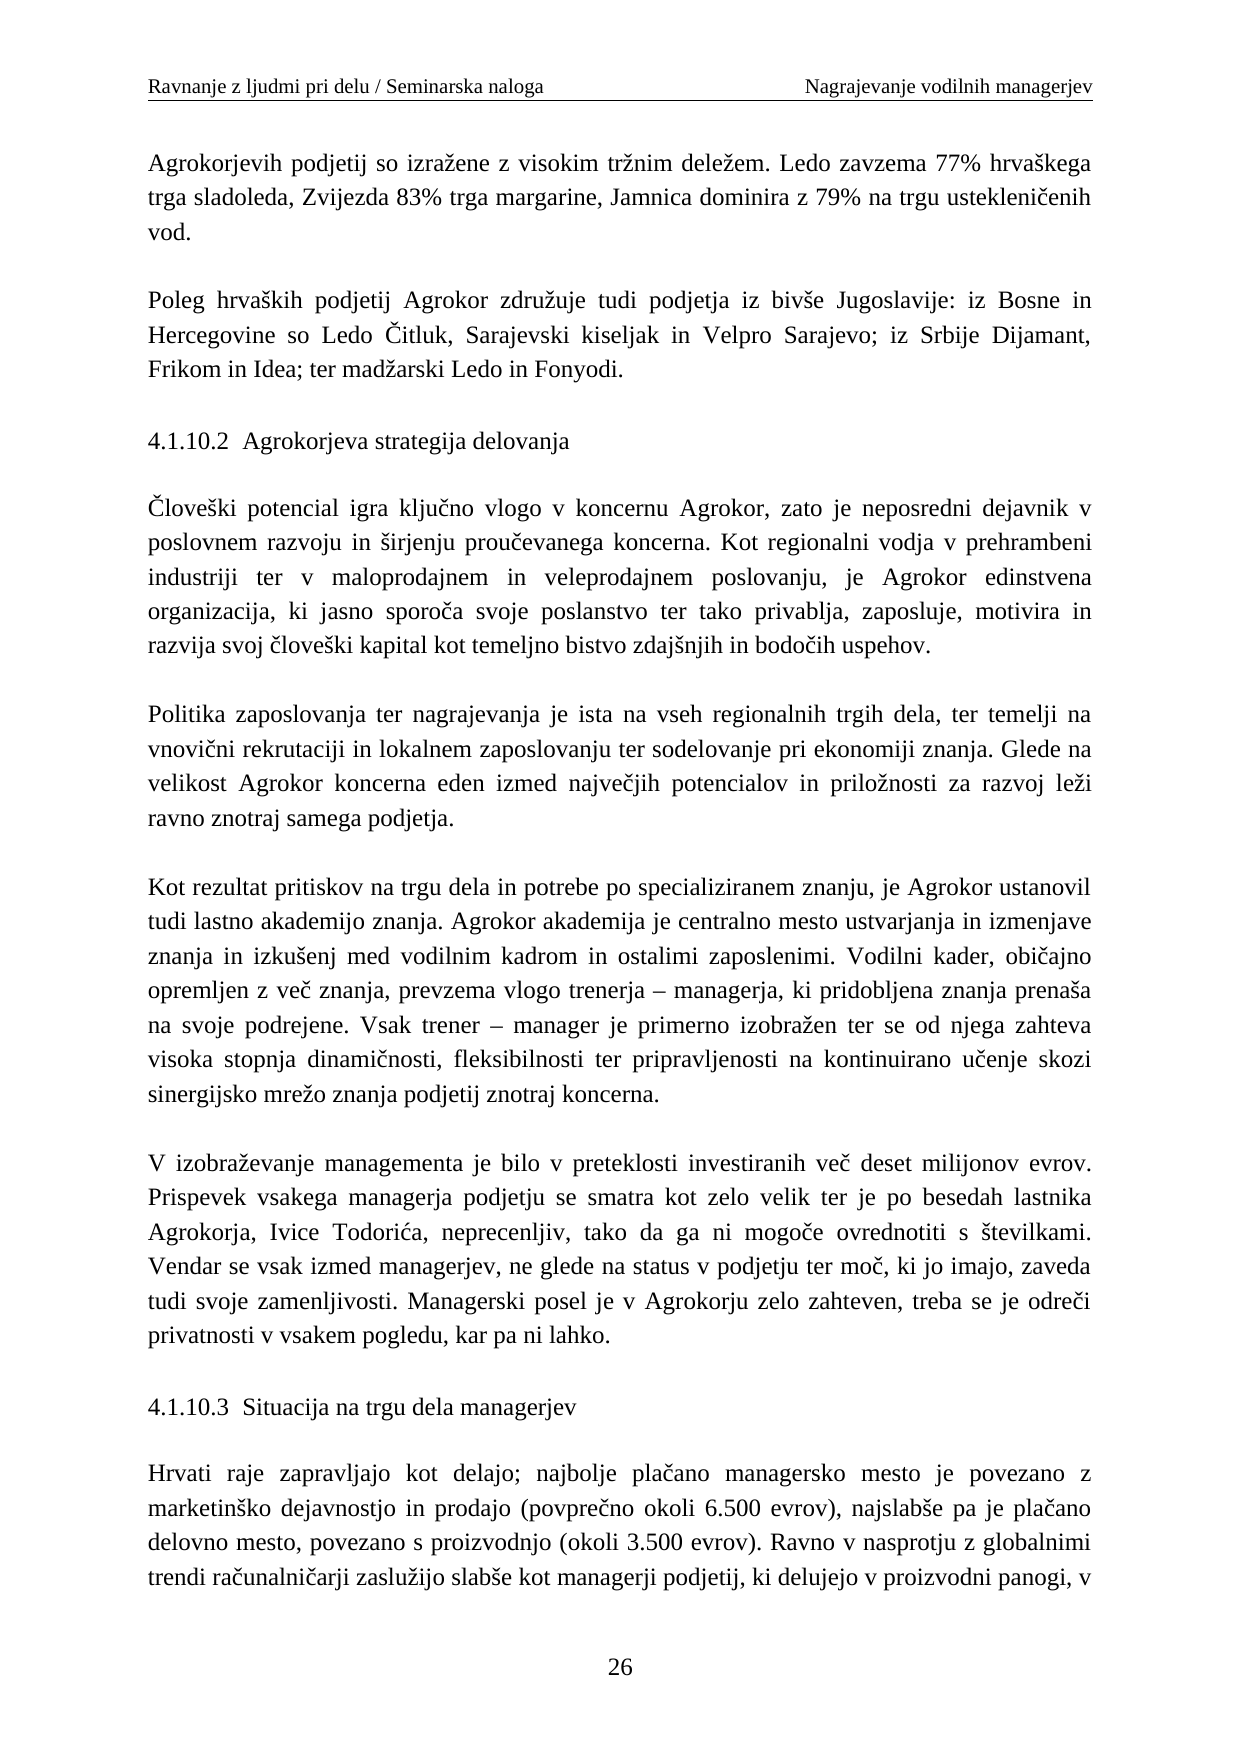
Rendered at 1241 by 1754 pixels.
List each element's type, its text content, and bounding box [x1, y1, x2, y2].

text V izobraževanje managementa je bilo v preteklosti investiranih več deset milijonov evrov. Prispevek vsakega managerja podjetju se smatra kot zelo velik ter je po besedah lastnika Agrokorja, Ivice Todorića, neprecenljiv, tako da ga ni mogoče ovrednotiti s številkami. Vendar se vsak izmed managerjev, ne glede na status v podjetju ter moč, ki jo imajo, zaveda tudi svoje zamenljivosti. Managerski posel je v Agrokorju zelo zahteven, treba se je odreči privatnosti v vsakem pogledu, kar pa ni lahko. [148, 1148, 1093, 1349]
text Poleg hrvaških podjetij Agrokor združuje tudi podjetja iz bivše Jugoslavije: iz Bosne in Hercegovine so Ledo Čitluk, Sarajevski kiseljak in Velpro Sarajevo; iz Srbije Dijamant, Frikom in Idea; ter madžarski Ledo in Fonyodi. [148, 286, 1093, 383]
text Človeški potencial igra ključno vlogo v koncernu Agrokor, zato je neposredni dejavnik v poslovnem razvoju in širjenju proučevanega koncerna. Kot regionalni vodja v prehrambeni industriji ter v maloprodajnem in veleprodajnem poslovanju, je Agrokor edinstvena organizacija, ki jasno sporoča svoje poslanstvo ter tako privablja, zaposluje, motivira in razvija svoj človeški kapital kot temeljno bistvo zdajšnjih in bodočih uspehov. [148, 493, 1093, 659]
text Kot rezultat pritiskov na trgu dela in potrebe po specializiranem znanju, je Agrokor ustanovil tudi lastno akademijo znanja. Agrokor akademija je centralno mesto ustvarjanja in izmenjave znanja in izkušenj med vodilnim kadrom in ostalimi zaposlenimi. Vodilni kader, običajno opremljen z več znanja, prevzema vlogo trenerja – managerja, ki pridobljena znanja prenaša na svoje podrejene. Vsak trener – manager je primerno izobražen ter se od njega zahteva visoka stopnja dinamičnosti, fleksibilnosti ter pripravljenosti na kontinuirano učenje skozi sinergijsko mrežo znanja podjetij znotraj koncerna. [148, 872, 1093, 1108]
text Hrvati raje zapravljajo kot delajo; najbolje plačano managersko mesto je povezano z marketinško dejavnostjo in prodajo (povprečno okoli 6.500 evrov), najslabše pa je plačano delovno mesto, povezano s proizvodnjo (okoli 3.500 evrov). Ravno v nasprotju z globalnimi trendi računalničarji zaslužijo slabše kot managerji podjetij, ki delujejo v proizvodni panogi, v [148, 1458, 1093, 1591]
subtitle Situacija na trgu dela managerjev [148, 1392, 1093, 1421]
subtitle Agrokorjeva strategija delovanja [148, 426, 1093, 455]
text Politika zaposlovanja ter nagrajevanja je ista na vseh regionalnih trgih dela, ter temelji na vnovični rekrutaciji in lokalnem zaposlovanju ter sodelovanje pri ekonomiji znanja. Glede na velikost Agrokor koncerna eden izmed največjih potencialov in priložnosti za razvoj leži ravno znotraj samega podjetja. [148, 699, 1093, 832]
text Agrokorjevih podjetij so izražene z visokim tržnim deležem. Ledo zavzema 77% hrvaškega trga sladoleda, Zvijezda 83% trga margarine, Jamnica dominira z 79% na trgu ustekleničenih vod. [148, 148, 1093, 245]
